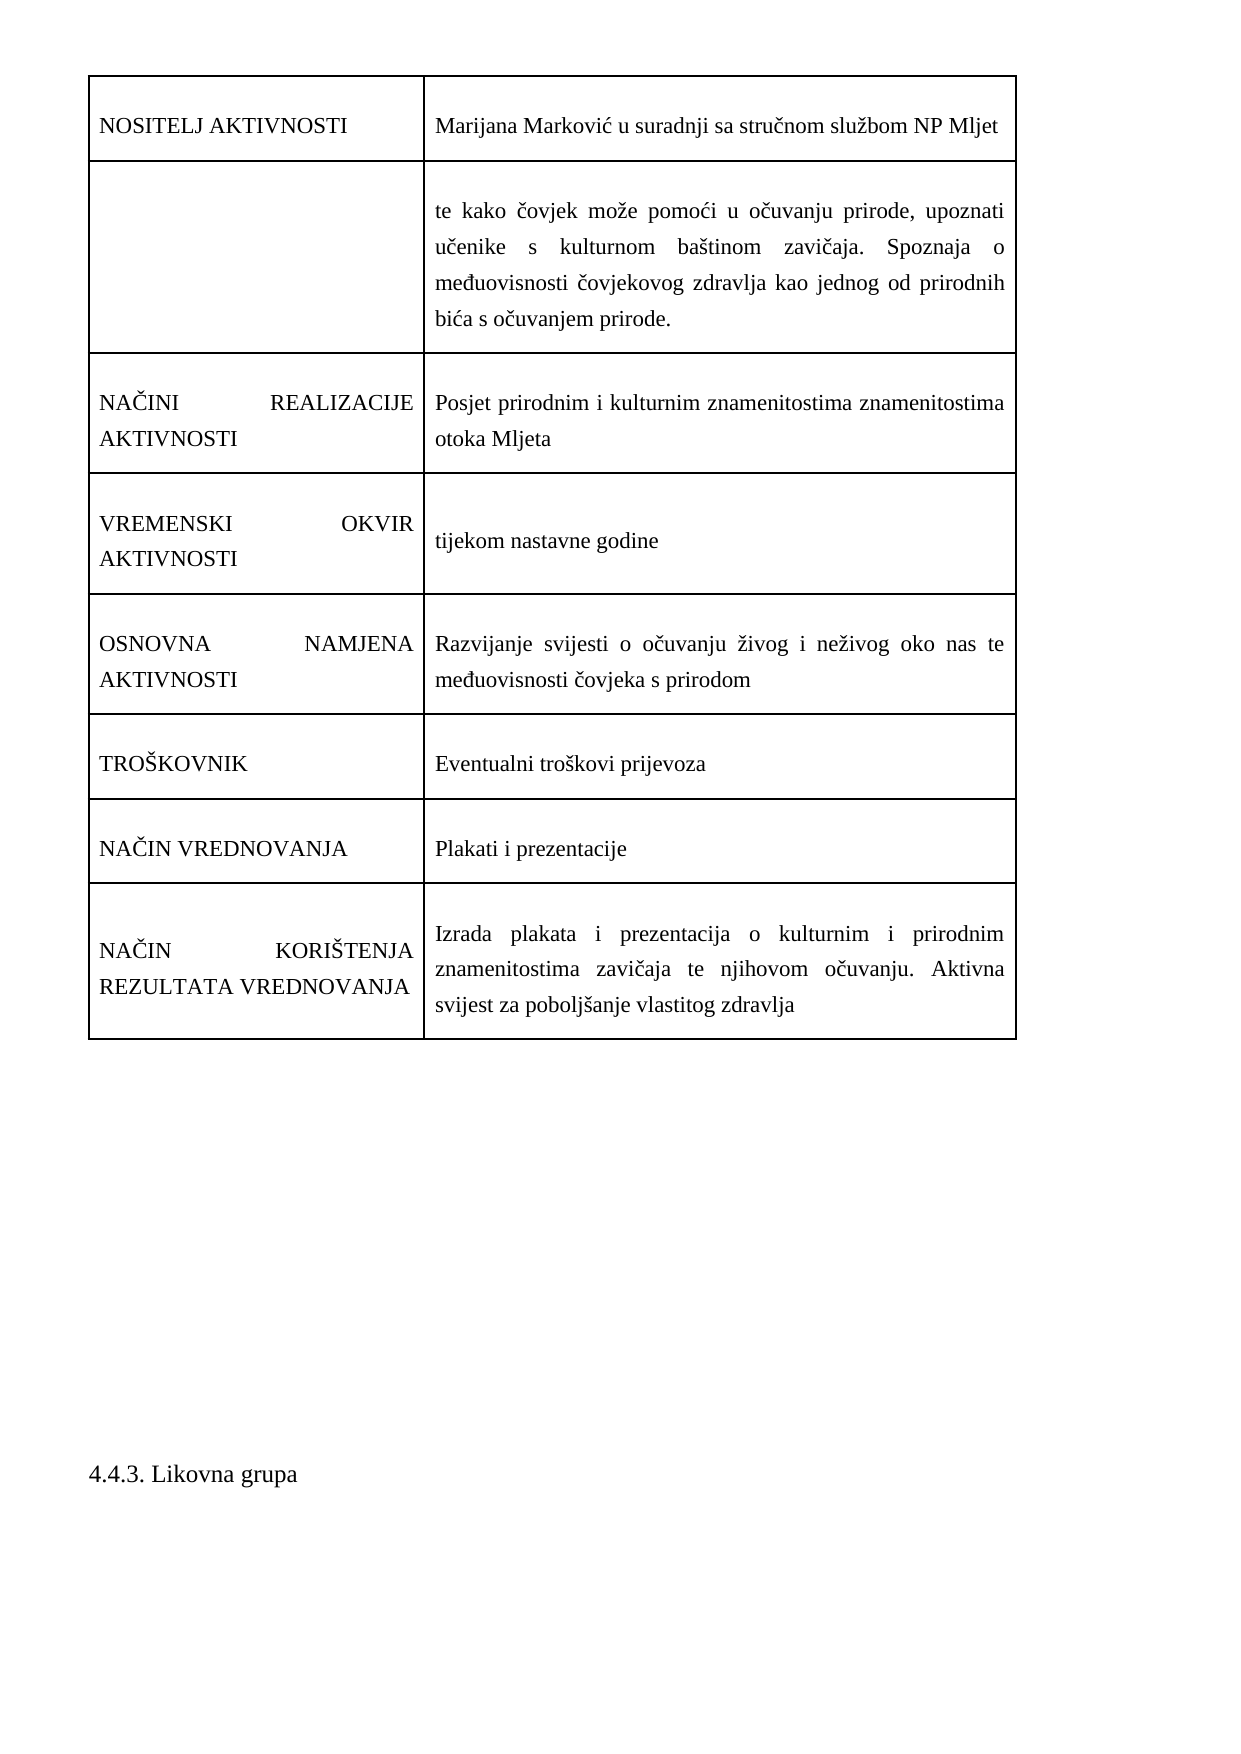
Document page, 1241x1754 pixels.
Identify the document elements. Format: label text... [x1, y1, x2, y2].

table_cell Posjet prirodnim i kulturnim znamenitostima znamenitostima otoka Mljeta [425, 354, 1015, 472]
table_cell Razvijanje svijesti o očuvanju živog i neživog oko nas te međuovisnosti čovjeka s prirodom [425, 595, 1015, 713]
table_cell NAČIN KORIŠTENJA REZULTATA VREDNOVANJA [90, 884, 423, 1038]
table_cell VREMENSKI OKVIR AKTIVNOSTI [90, 474, 423, 592]
table_cell tijekom nastavne godine [425, 474, 1015, 592]
table_cell OSNOVNA NAMJENA AKTIVNOSTI [90, 595, 423, 713]
table_header Marijana Marković u suradnji sa stručnom službom NP Mljet [425, 77, 1015, 159]
table_cell Plakati i prezentacije [425, 800, 1015, 882]
table_cell Eventualni troškovi prijevoza [425, 715, 1015, 797]
table_cell Izrada plakata i prezentacija o kulturnim i prirodnim znamenitostima zavičaja te njihovom očuvanju. Aktivna svijest za poboljšanje vlastitog zdravlja [425, 884, 1015, 1038]
table_cell TROŠKOVNIK [90, 715, 423, 797]
table_cell te kako čovjek može pomoći u očuvanju prirode, upoznati učenike s kulturnom baštinom zavičaja. Spoznaja o međuovisnosti čovjekovog zdravlja kao jednog od prirodnih bića s očuvanjem prirode. [425, 162, 1015, 352]
table_cell [90, 162, 423, 352]
text 4.4.3. Likovna grupa [88, 1459, 1090, 1488]
table_header NOSITELJ AKTIVNOSTI [90, 77, 423, 159]
table_cell NAČINI REALIZACIJE AKTIVNOSTI [90, 354, 423, 472]
table_cell NAČIN VREDNOVANJA [90, 800, 423, 882]
